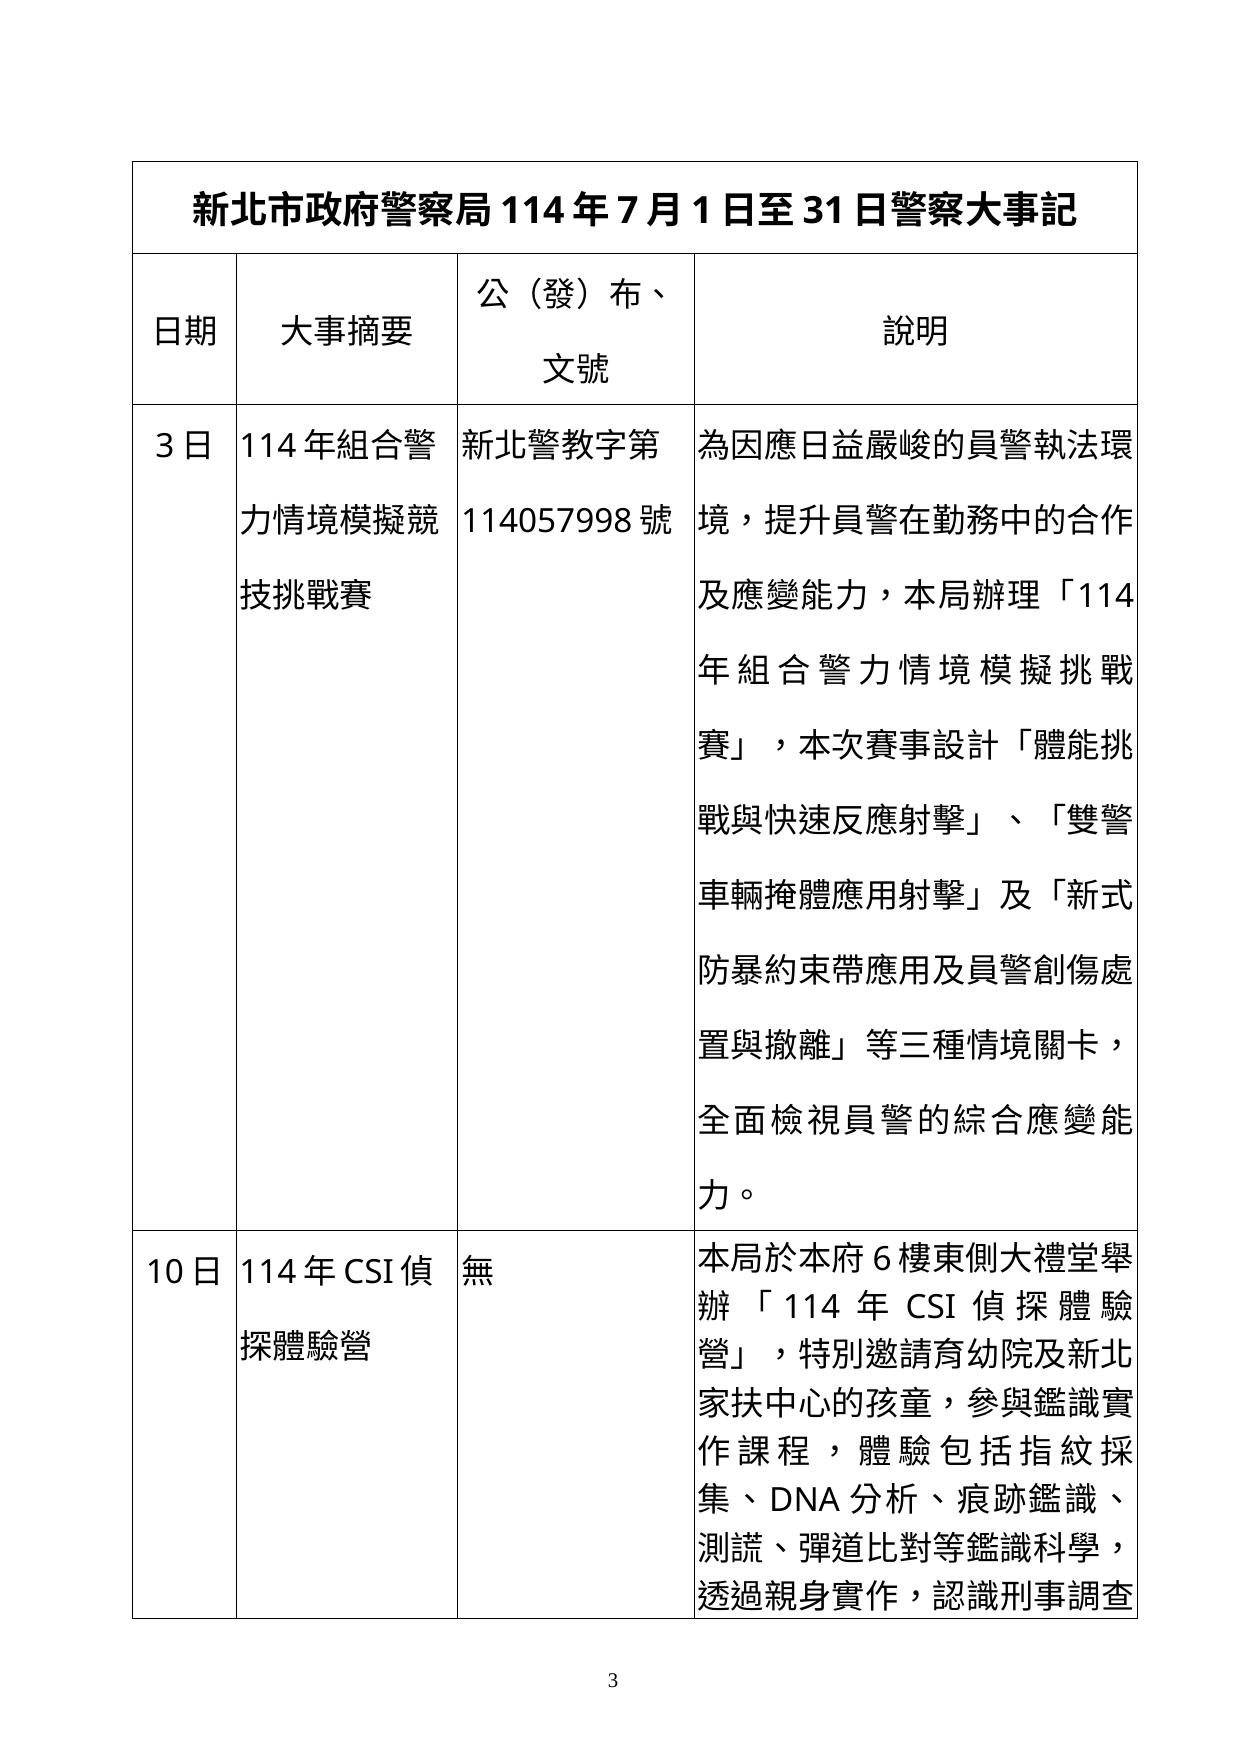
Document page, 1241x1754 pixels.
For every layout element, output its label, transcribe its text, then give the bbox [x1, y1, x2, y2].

table_cell 3日 [133, 405, 236, 1230]
table_cell 新北警教字第114057998號 [458, 405, 694, 1230]
table_cell 公（發）布、文號 [458, 254, 694, 404]
table_cell 日期 [133, 254, 236, 404]
table_cell 說明 [695, 254, 1137, 404]
table_cell 114年CSI偵探體驗營 [237, 1231, 457, 1618]
table_cell 大事摘要 [237, 254, 457, 404]
table_cell 為因應日益嚴峻的員警執法環境，提升員警在勤務中的合作及應變能力，本局辦理「114年組合警力情境模擬挑戰賽」，本次賽事設計「體能挑戰與快速反應射擊」、「雙警車輛掩體應用射擊」及「新式防暴約束帶應用及員警創傷處置與撤離」等三種情境關卡，全面檢視員警的綜合應變能力。 [695, 405, 1137, 1230]
table_cell 10日 [133, 1231, 236, 1618]
table_cell 114年組合警力情境模擬競技挑戰賽 [237, 405, 457, 1230]
table_cell 本局於本府6樓東側大禮堂舉辦「114年CSI偵探體驗營」，特別邀請育幼院及新北家扶中心的孩童，參與鑑識實作課程，體驗包括指紋採集、DNA分析、痕跡鑑識、測謊、彈道比對等鑑識科學，透過親身實作，認識刑事調查 [695, 1231, 1137, 1618]
table_header 新北市政府警察局114年7月1日至31日警察大事記 [133, 162, 1137, 253]
table_cell 無 [458, 1231, 694, 1618]
